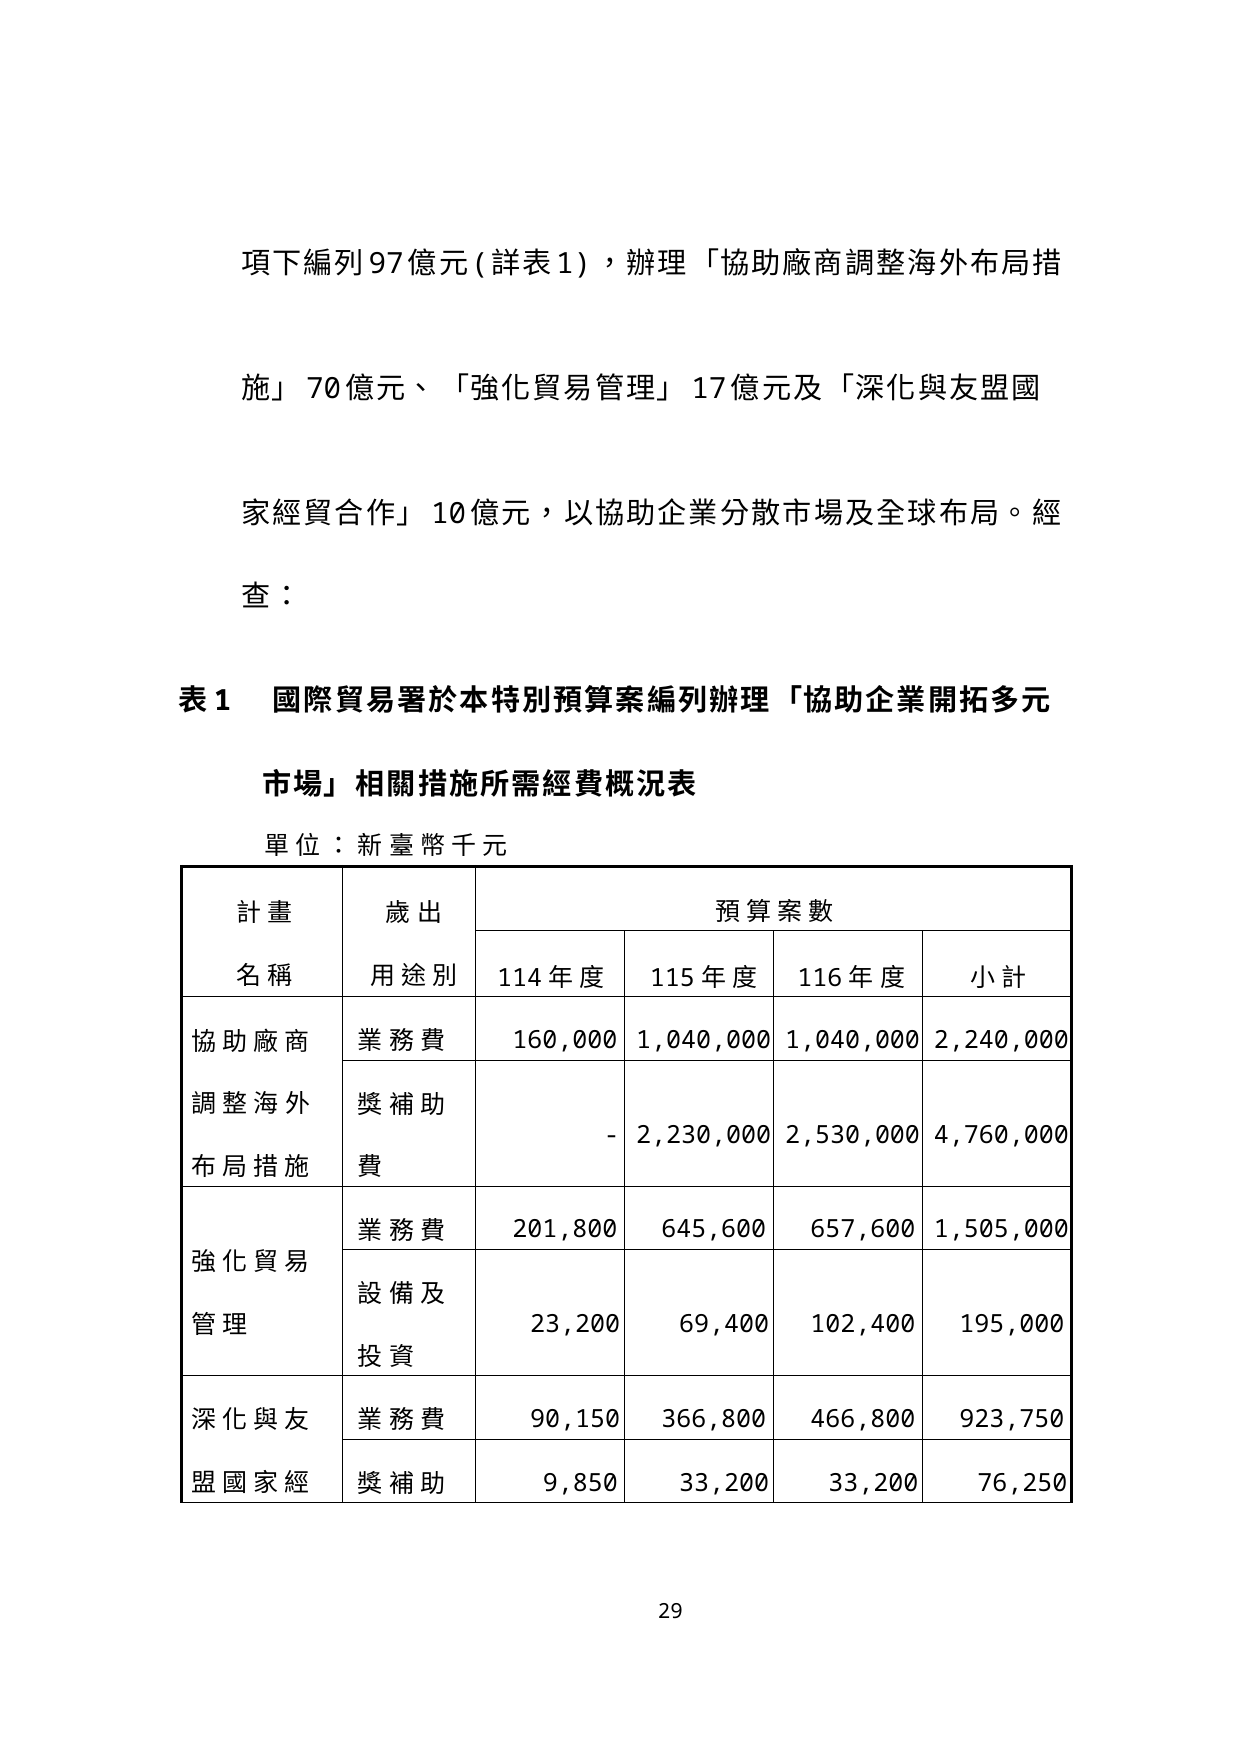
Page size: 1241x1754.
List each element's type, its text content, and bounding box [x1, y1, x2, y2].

table_cell 160,000 [476, 997, 624, 1059]
table_cell - [476, 1061, 624, 1186]
table_cell 76,250 [923, 1440, 1070, 1502]
table_cell 業務費 [343, 1376, 475, 1439]
table_cell 1,040,000 [625, 997, 773, 1059]
table_cell 201,800 [476, 1187, 624, 1249]
table_cell 90,150 [476, 1376, 624, 1439]
text 項下編列97億元(詳表1)，辦理「協助廠商調整海外布局措施」70億元、「強化貿易管理」17億元及「深化與友盟國家經貿合作」10億元，以協助企業分散市場及全球布局。經查： [236, 177, 1063, 615]
table_header 預算案數 [476, 868, 1070, 930]
table_cell 1,505,000 [923, 1187, 1070, 1249]
table_cell 業務費 [343, 1187, 475, 1249]
table_cell 923,750 [923, 1376, 1070, 1439]
table_cell 設備及投資 [343, 1250, 475, 1375]
table_cell 深化與友盟國家經貿合作 [183, 1376, 342, 1502]
table_cell 114年度 [476, 931, 624, 996]
text 表1 國際貿易署於本特別預算案編列辦理「協助企業開拓多元市場」相關措施所需經費概況表 單位：新臺幣千元 [177, 615, 1063, 865]
table_cell 195,000 [923, 1250, 1070, 1375]
table_cell 366,800 [625, 1376, 773, 1439]
table_cell 645,600 [625, 1187, 773, 1249]
table_cell 2,240,000 [923, 997, 1070, 1059]
table_cell 466,800 [774, 1376, 922, 1439]
table_cell 強化貿易管理 [183, 1187, 342, 1375]
table_cell 657,600 [774, 1187, 922, 1249]
table_cell 小計 [923, 931, 1070, 996]
table_cell 4,760,000 [923, 1061, 1070, 1186]
table_cell 115年度 [625, 931, 773, 996]
table_cell 116年度 [774, 931, 922, 996]
table_cell 獎補助費 [343, 1061, 475, 1186]
table_cell 23,200 [476, 1250, 624, 1375]
table_cell 協助廠商調整海外布局措施 [183, 997, 342, 1186]
table_header 計畫 名稱 [183, 868, 342, 996]
table_cell 33,200 [625, 1440, 773, 1502]
table_cell 業務費 [343, 997, 475, 1059]
table_cell 1,040,000 [774, 997, 922, 1059]
table_cell 9,850 [476, 1440, 624, 1502]
table_cell 69,400 [625, 1250, 773, 1375]
table_cell 2,230,000 [625, 1061, 773, 1186]
table_cell 2,530,000 [774, 1061, 922, 1186]
table_header 歲出 用途別 [343, 868, 475, 996]
table_cell 33,200 [774, 1440, 922, 1502]
table_cell 獎補助 [343, 1440, 475, 1502]
table_cell 102,400 [774, 1250, 922, 1375]
